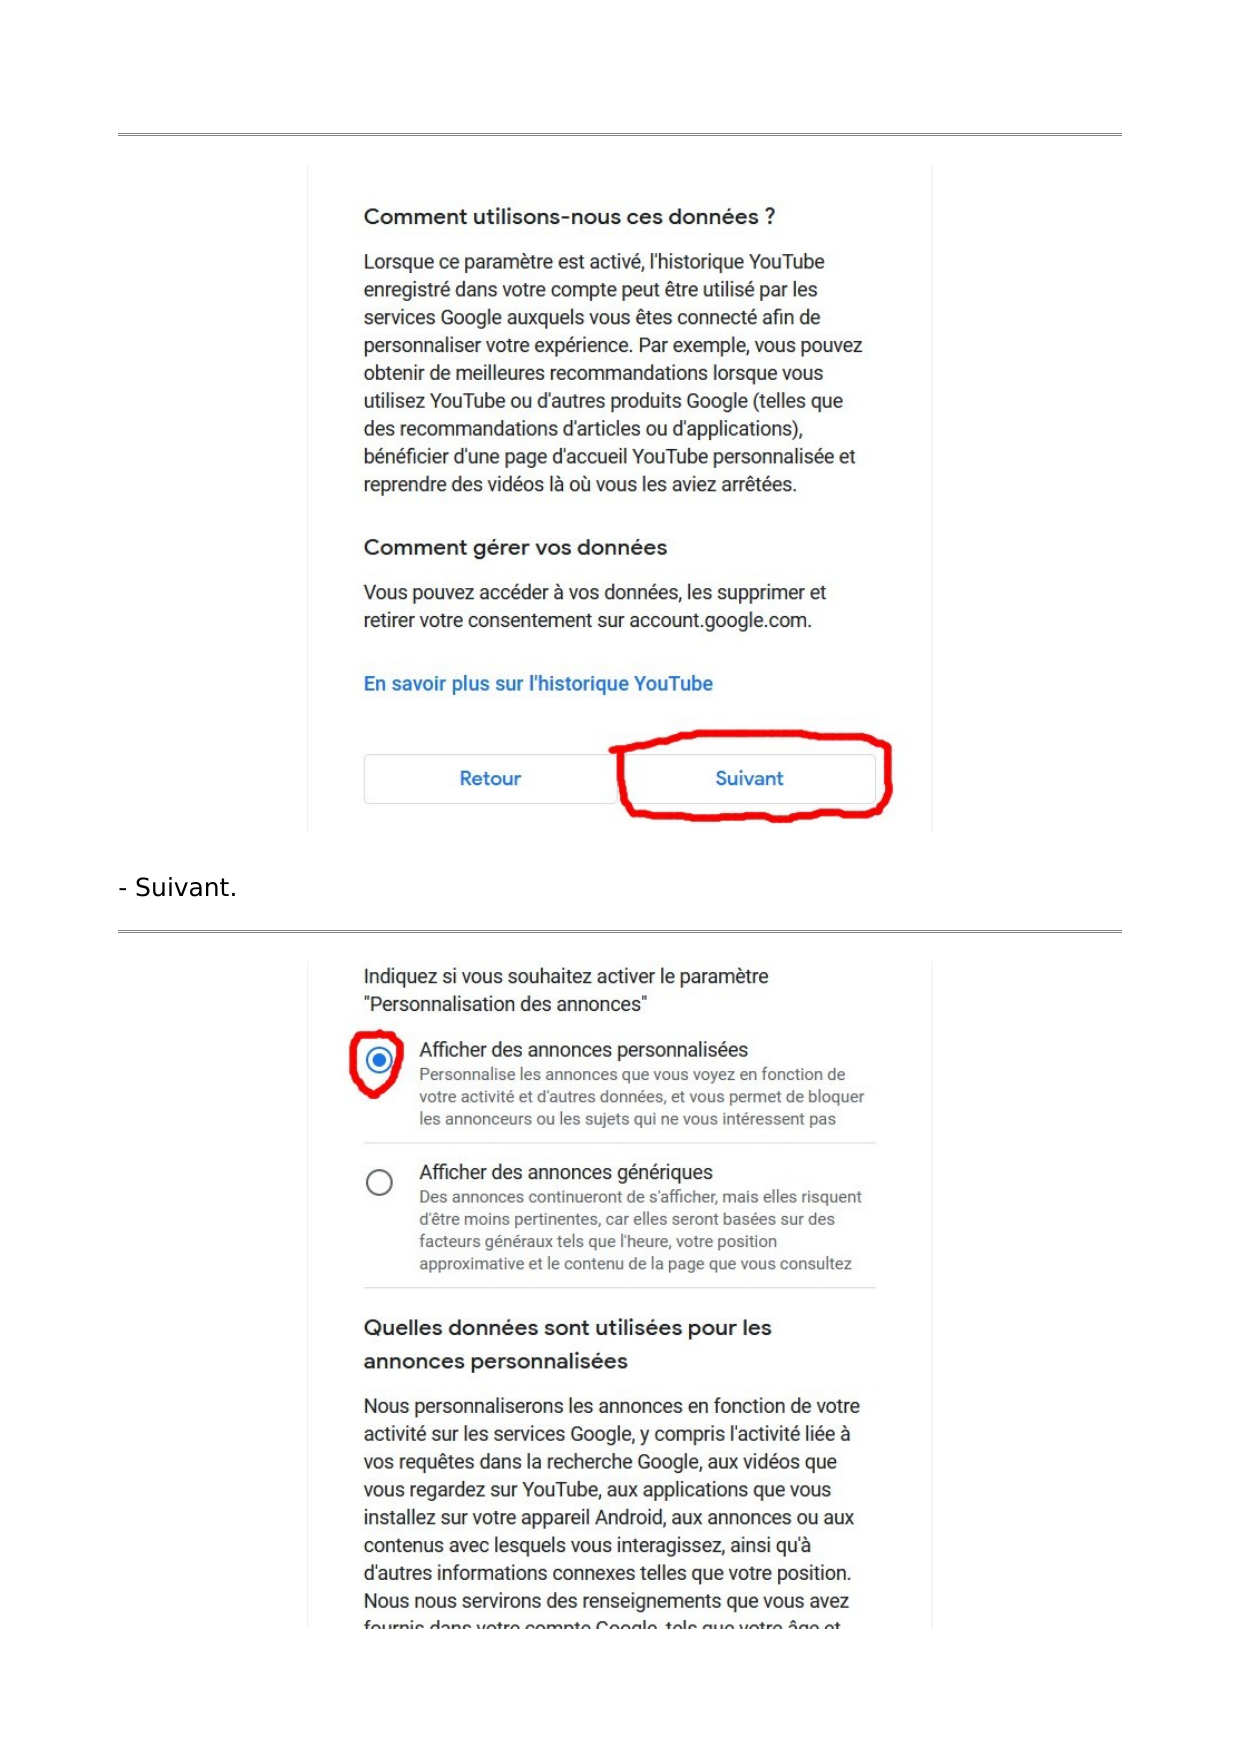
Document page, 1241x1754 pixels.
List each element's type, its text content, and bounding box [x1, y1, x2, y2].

picture [307, 164, 933, 832]
text - Suivant. [118, 873, 1122, 903]
picture [307, 961, 933, 1629]
